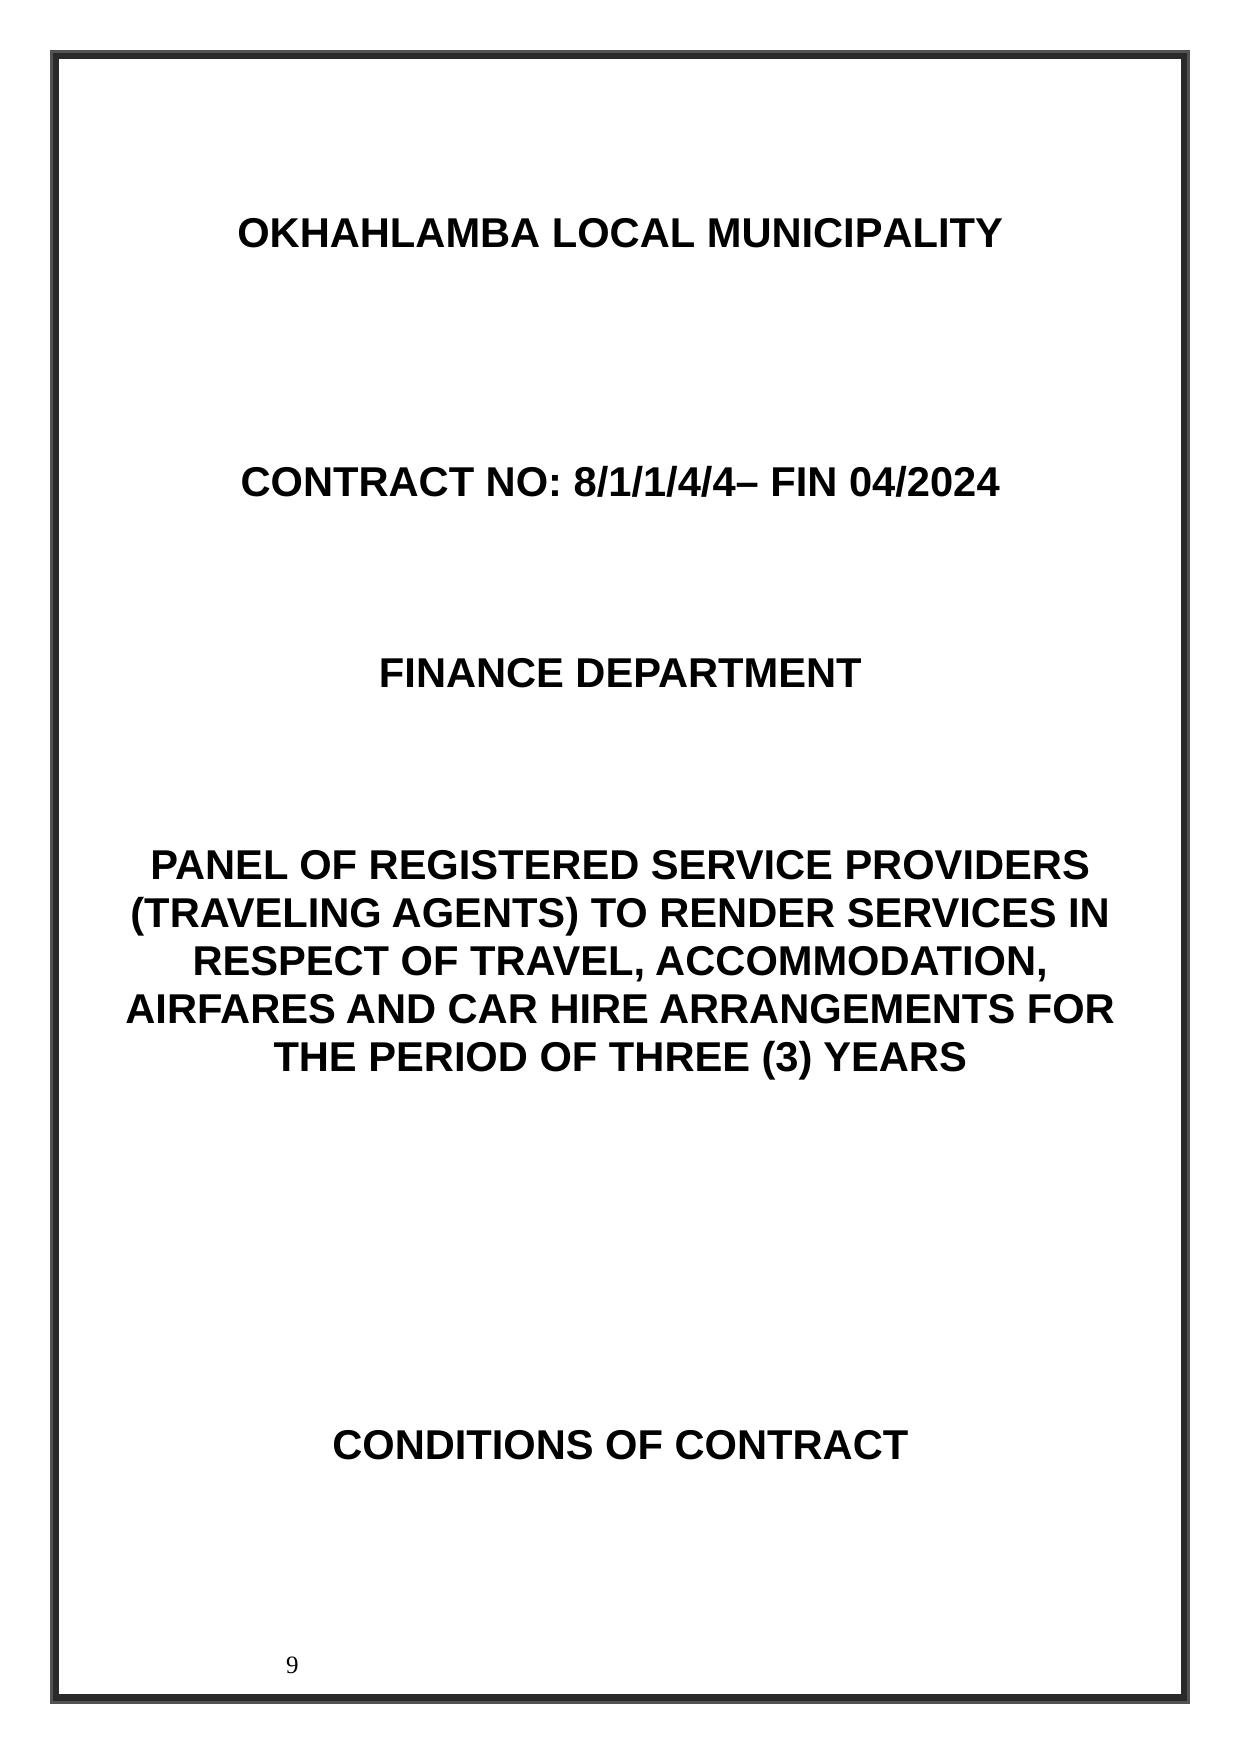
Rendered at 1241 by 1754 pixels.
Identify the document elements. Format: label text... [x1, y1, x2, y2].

text OKHAHLAMBA LOCAL MUNICIPALITY [118, 208, 1122, 256]
text CONDITIONS OF CONTRACT [118, 1420, 1122, 1468]
text CONTRACT NO: 8/1/1/4/4– FIN 04/2024 [118, 457, 1122, 505]
text PANEL OF REGISTERED SERVICE PROVIDERS (TRAVELING AGENTS) TO RENDER SERVICES IN RESPECT OF TRAVEL, ACCOMMODATION, AIRFARES AND CAR HIRE ARRANGEMENTS FOR THE PERIOD OF THREE (3) YEARS [118, 840, 1122, 1080]
text FINANCE DEPARTMENT [118, 648, 1122, 696]
